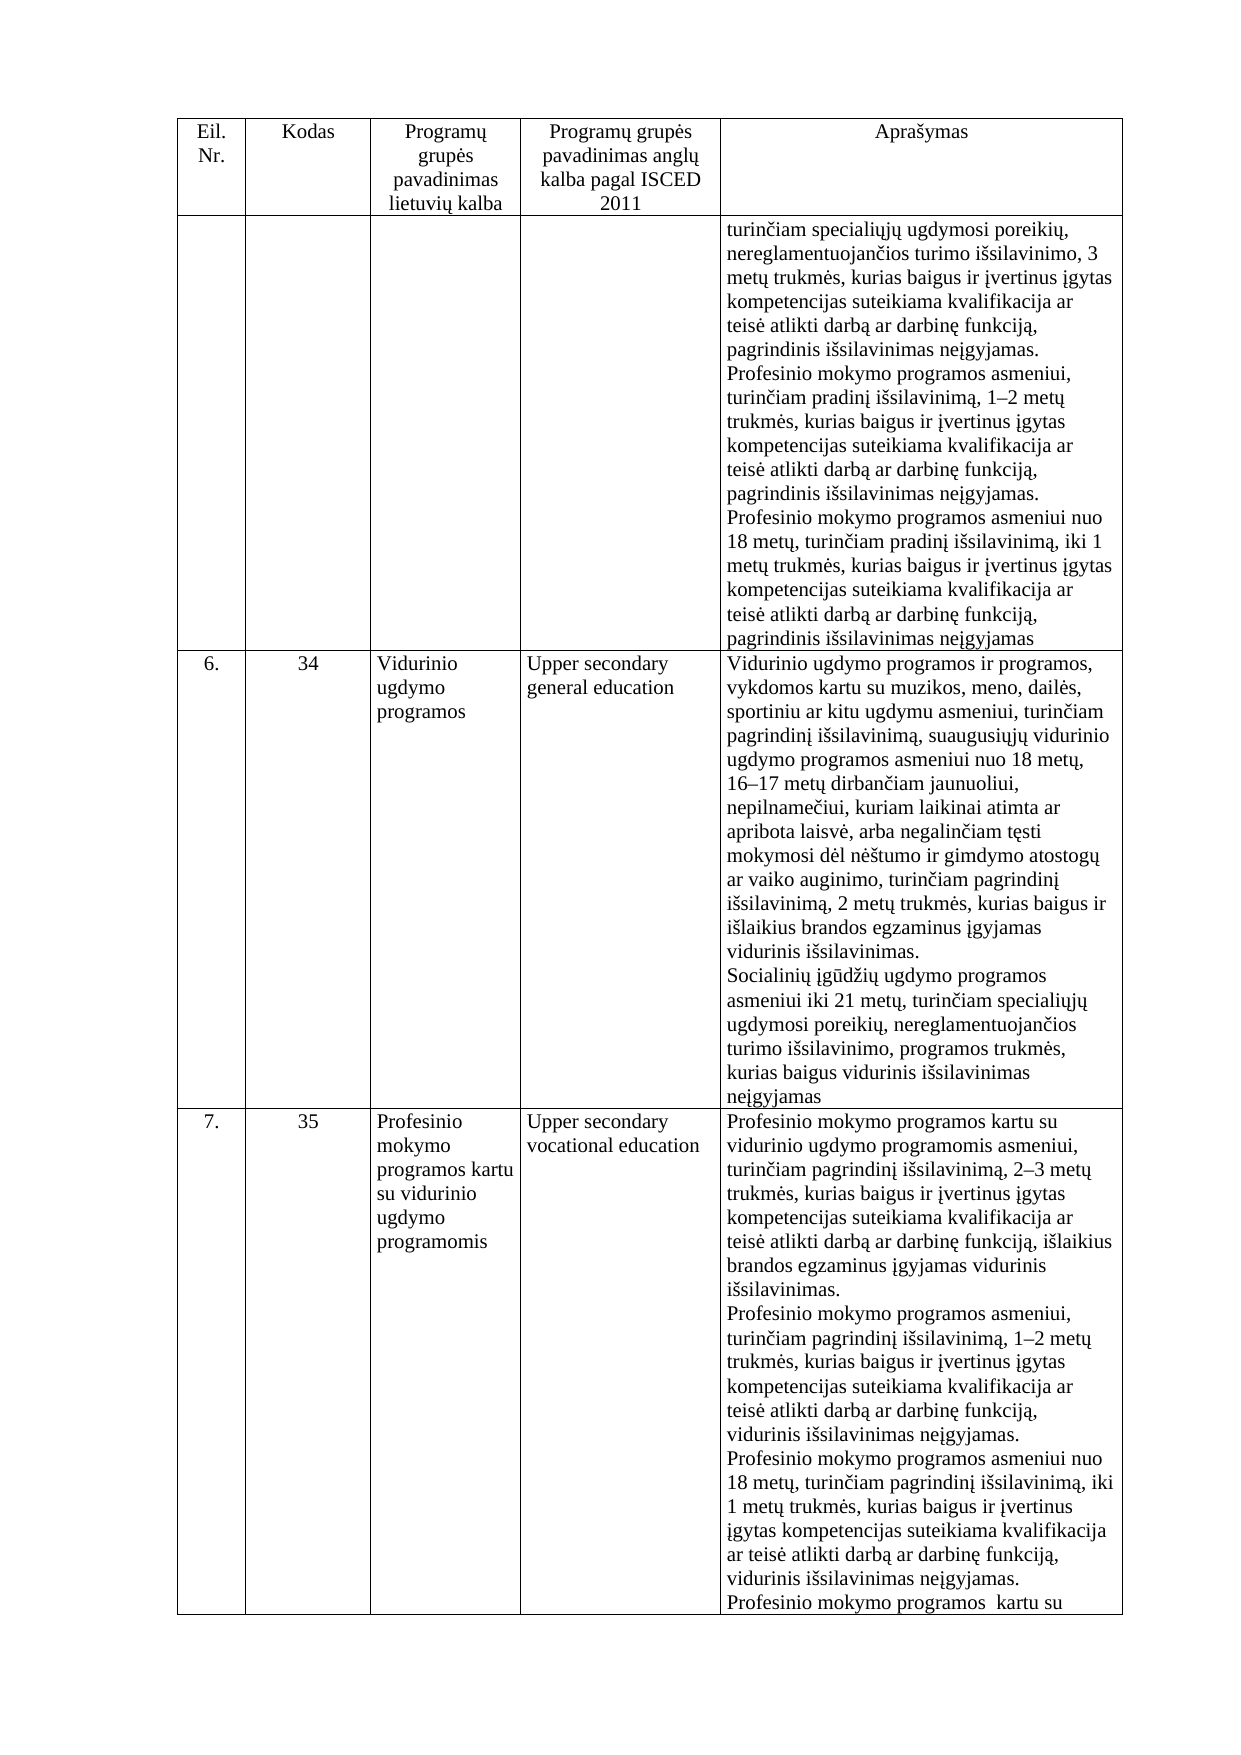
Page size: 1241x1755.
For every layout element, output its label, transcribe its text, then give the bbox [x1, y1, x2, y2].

table_cell Upper secondary general education [521, 651, 720, 1108]
table_header Kodas [246, 119, 370, 215]
table_cell Vidurinio ugdymo programos ir programos, vykdomos kartu su muzikos, meno, dailės, sportiniu ar kitu ugdymu asmeniui, turinčiam pagrindinį išsilavinimą, suaugusiųjų vidurinio ugdymo programos asmeniui nuo 18 metų, 16–17 metų dirbančiam jaunuoliui, nepilnamečiui, kuriam laikinai atimta ar apribota laisvė, arba negalinčiam tęsti mokymosi dėl nėštumo ir gimdymo atostogų ar vaiko auginimo, turinčiam pagrindinį išsilavinimą, 2 metų trukmės, kurias baigus ir išlaikius brandos egzaminus įgyjamas vidurinis išsilavinimas. Socialinių įgūdžių ugdymo programos asmeniui iki 21 metų, turinčiam specialiųjų ugdymosi poreikių, nereglamentuojančios turimo išsilavinimo, programos trukmės, kurias baigus vidurinis išsilavinimas neįgyjamas [721, 651, 1122, 1108]
table_cell [371, 216, 520, 649]
table_cell [246, 216, 370, 649]
table_header Programų grupės pavadinimas lietuvių kalba [371, 119, 520, 215]
table_header Eil. Nr. [178, 119, 245, 215]
table_cell [521, 216, 720, 649]
table_cell Profesinio mokymo programos kartu su vidurinio ugdymo programomis [371, 1109, 520, 1614]
table_cell 34 [246, 651, 370, 1108]
table_cell Profesinio mokymo programos kartu su vidurinio ugdymo programomis asmeniui, turinčiam pagrindinį išsilavinimą, 2–3 metų trukmės, kurias baigus ir įvertinus įgytas kompetencijas suteikiama kvalifikacija ar teisė atlikti darbą ar darbinę funkciją, išlaikius brandos egzaminus įgyjamas vidurinis išsilavinimas. Profesinio mokymo programos asmeniui, turinčiam pagrindinį išsilavinimą, 1–2 metų trukmės, kurias baigus ir įvertinus įgytas kompetencijas suteikiama kvalifikacija ar teisė atlikti darbą ar darbinę funkciją, vidurinis išsilavinimas neįgyjamas. Profesinio mokymo programos asmeniui nuo 18 metų, turinčiam pagrindinį išsilavinimą, iki 1 metų trukmės, kurias baigus ir įvertinus įgytas kompetencijas suteikiama kvalifikacija ar teisė atlikti darbą ar darbinę funkciją, vidurinis išsilavinimas neįgyjamas. Profesinio mokymo programos kartu su [721, 1109, 1122, 1614]
table_cell 6. [178, 651, 245, 1108]
table_header Programų grupės pavadinimas anglų kalba pagal ISCED 2011 [521, 119, 720, 215]
table_cell 35 [246, 1109, 370, 1614]
table_cell turinčiam specialiųjų ugdymosi poreikių, nereglamentuojančios turimo išsilavinimo, 3 metų trukmės, kurias baigus ir įvertinus įgytas kompetencijas suteikiama kvalifikacija ar teisė atlikti darbą ar darbinę funkciją, pagrindinis išsilavinimas neįgyjamas. Profesinio mokymo programos asmeniui, turinčiam pradinį išsilavinimą, 1–2 metų trukmės, kurias baigus ir įvertinus įgytas kompetencijas suteikiama kvalifikacija ar teisė atlikti darbą ar darbinę funkciją, pagrindinis išsilavinimas neįgyjamas. Profesinio mokymo programos asmeniui nuo 18 metų, turinčiam pradinį išsilavinimą, iki 1 metų trukmės, kurias baigus ir įvertinus įgytas kompetencijas suteikiama kvalifikacija ar teisė atlikti darbą ar darbinę funkciją, pagrindinis išsilavinimas neįgyjamas [721, 216, 1122, 649]
table_cell [178, 216, 245, 649]
table_cell 7. [178, 1109, 245, 1614]
table_cell Upper secondary vocational education [521, 1109, 720, 1614]
table_cell Vidurinio ugdymo programos [371, 651, 520, 1108]
table_header Aprašymas [721, 119, 1122, 215]
